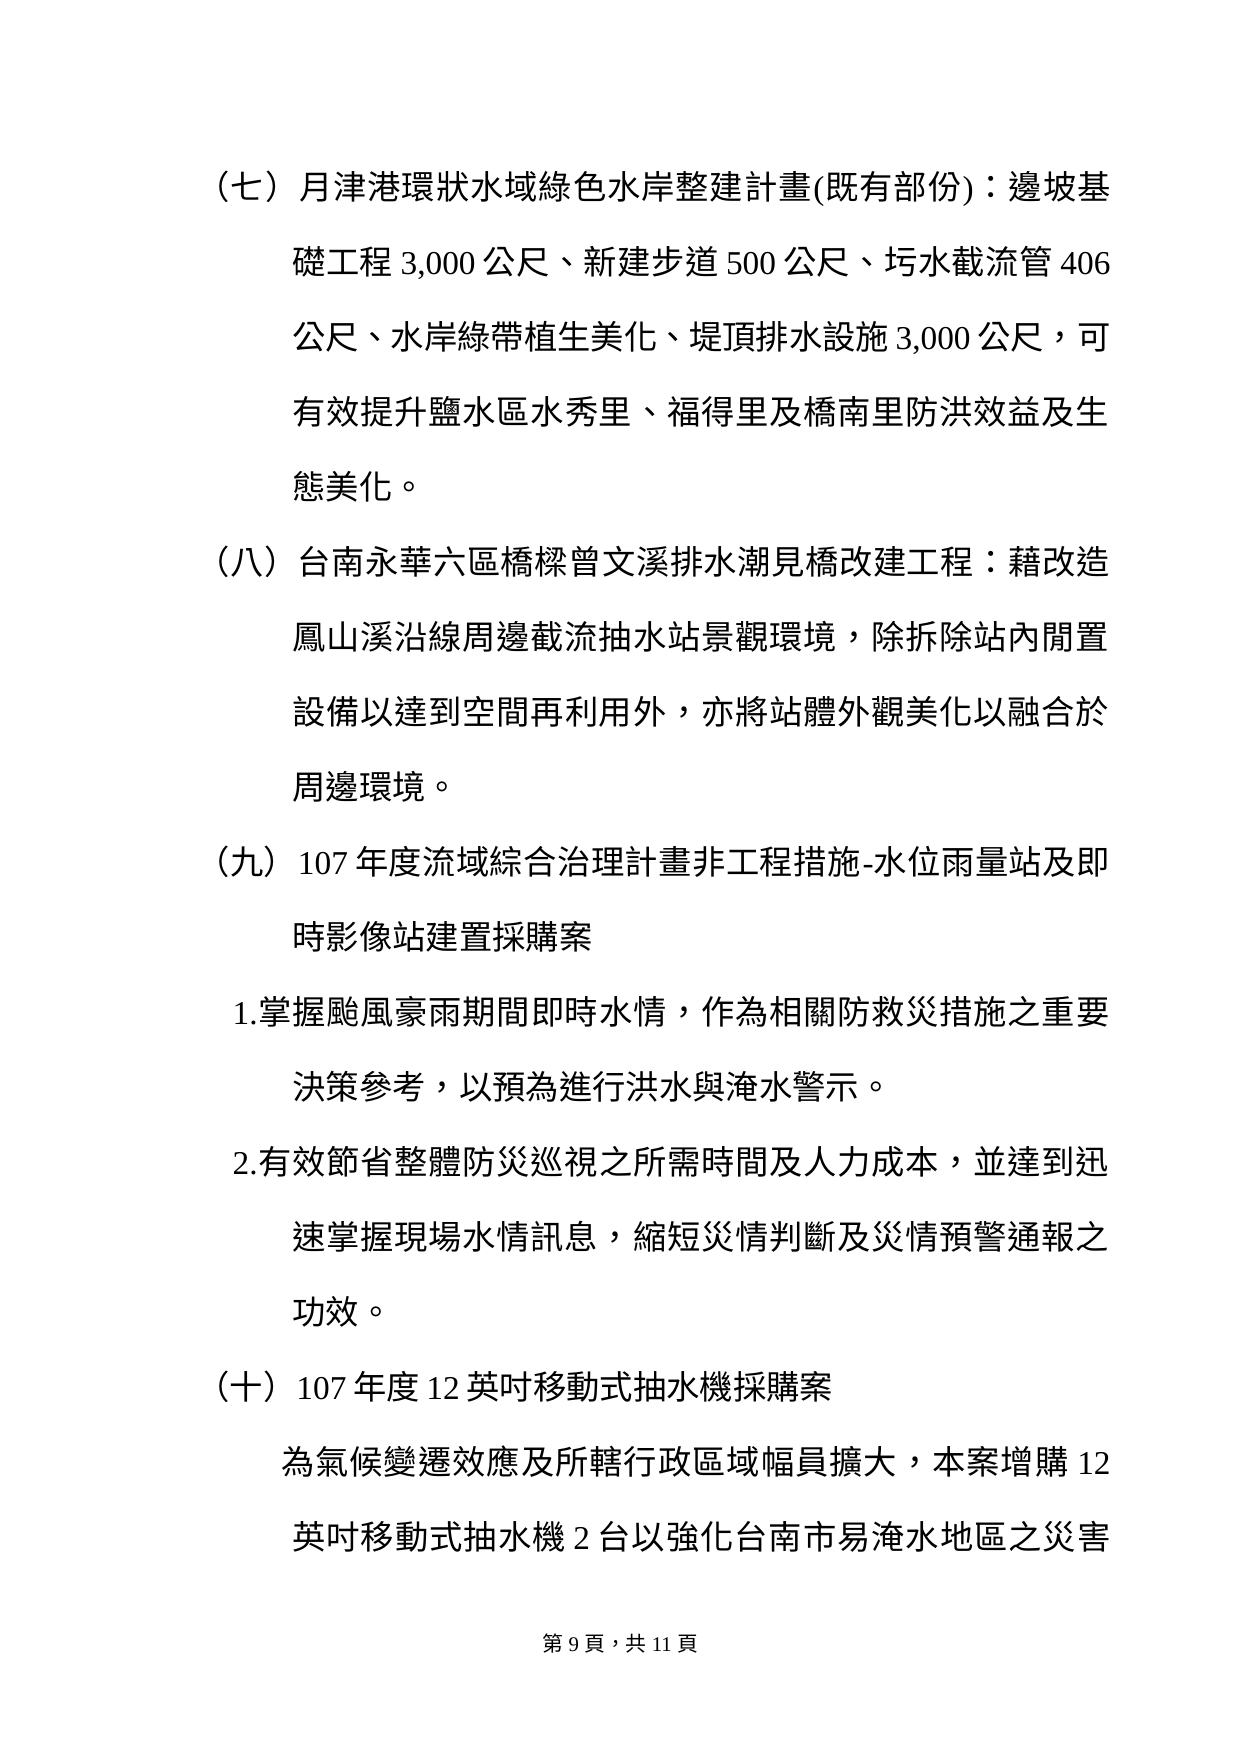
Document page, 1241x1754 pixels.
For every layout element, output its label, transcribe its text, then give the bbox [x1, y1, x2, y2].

text （九）107年度流域綜合治理計畫非工程措施-水位雨量站及即時影像站建置採購案 [196, 822, 1110, 972]
text （十）107年度12英吋移動式抽水機採購案 [196, 1347, 1110, 1422]
text （八）台南永華六區橋樑曾文溪排水潮見橋改建工程：藉改造鳳山溪沿線周邊截流抽水站景觀環境，除拆除站內閒置設備以達到空間再利用外，亦將站體外觀美化以融合於周邊環境。 [196, 522, 1110, 822]
text （七）月津港環狀水域綠色水岸整建計畫(既有部份)：邊坡基礎工程3,000公尺、新建步道500公尺、圬水截流管406公尺、水岸綠帶植生美化、堤頂排水設施3,000公尺，可有效提升鹽水區水秀里、福得里及橋南里防洪效益及生態美化。 [196, 147, 1110, 522]
text 2.有效節省整體防災巡視之所需時間及人力成本，並達到迅速掌握現場水情訊息，縮短災情判斷及災情預警通報之功效。 [196, 1122, 1110, 1347]
text 為氣候變遷效應及所轄行政區域幅員擴大，本案增購12英吋移動式抽水機2台以強化台南市易淹水地區之災害 [196, 1422, 1110, 1572]
text 1.掌握颱風豪雨期間即時水情，作為相關防救災措施之重要決策參考，以預為進行洪水與淹水警示。 [196, 972, 1110, 1122]
